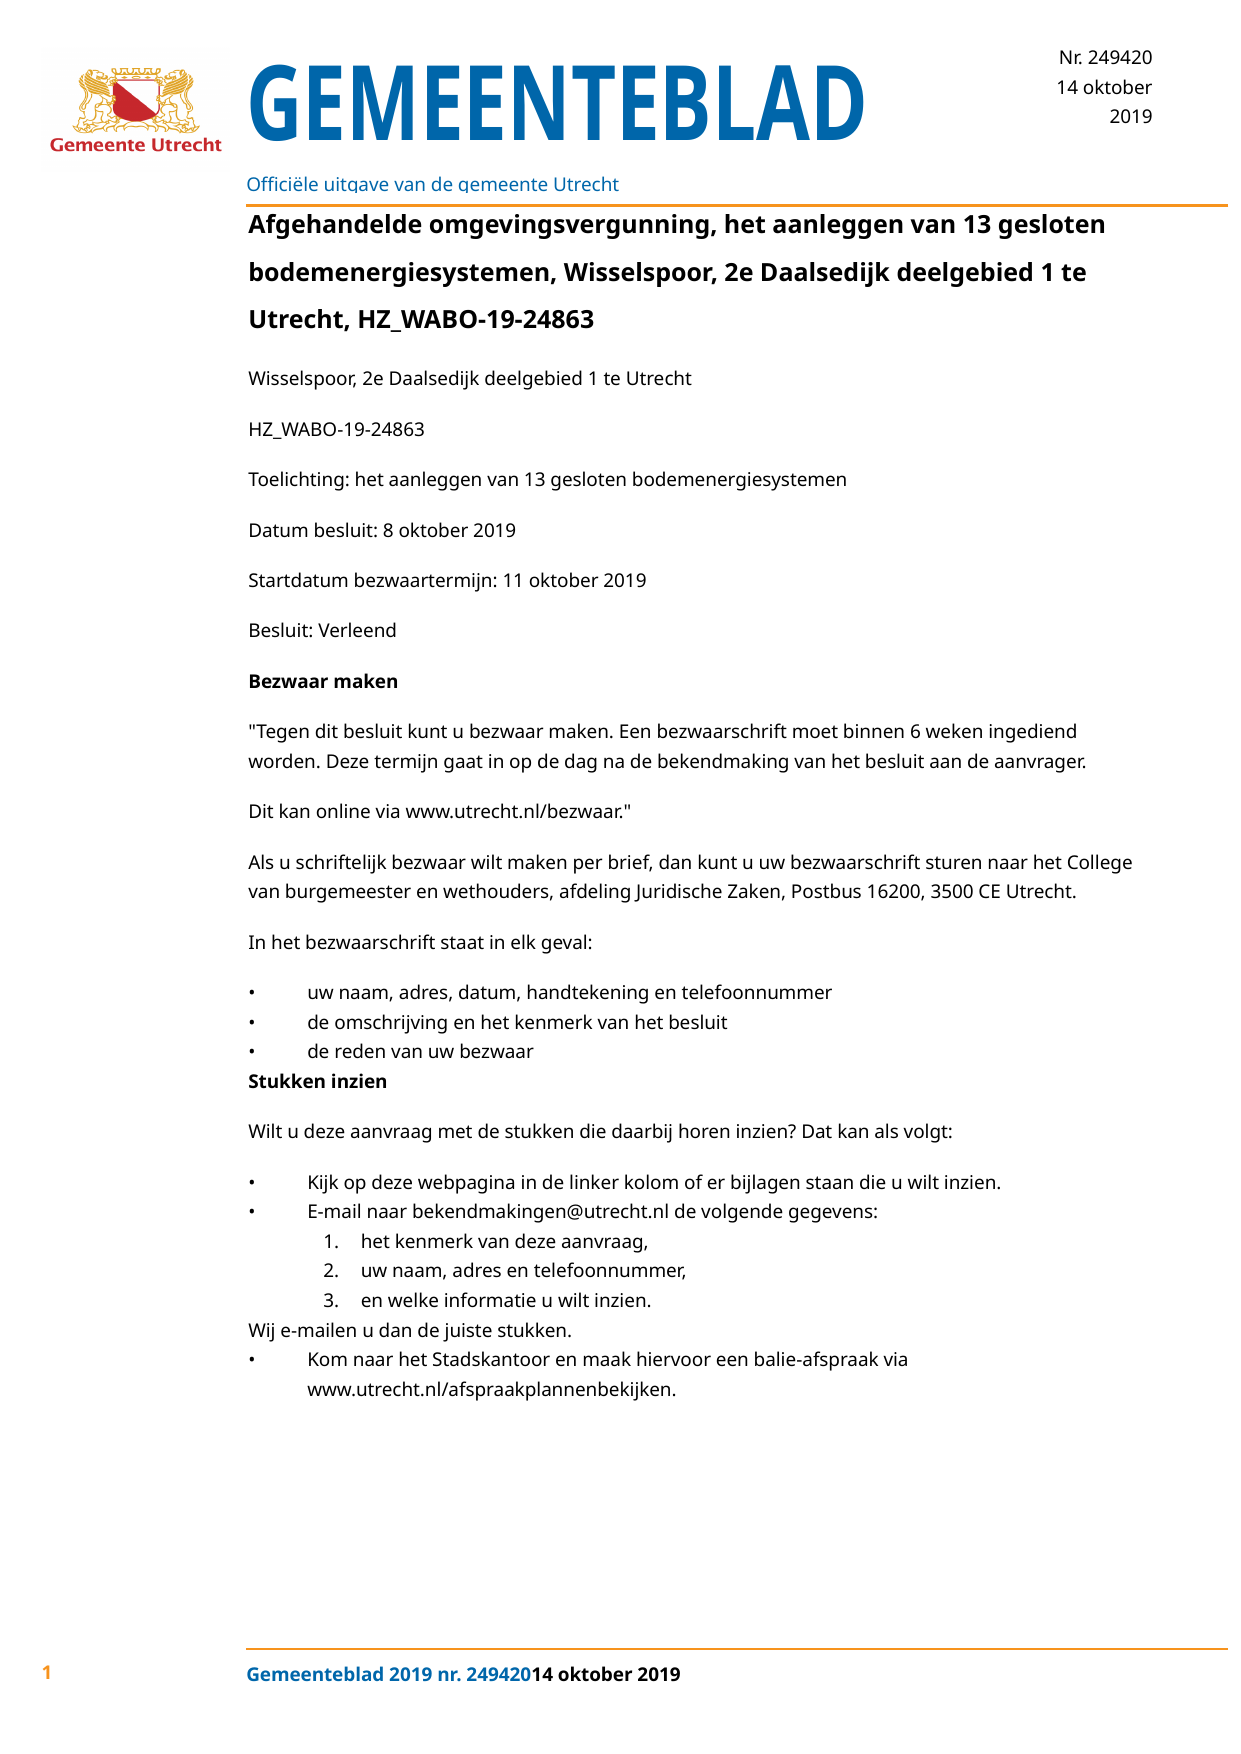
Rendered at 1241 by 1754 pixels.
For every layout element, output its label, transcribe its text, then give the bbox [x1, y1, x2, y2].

text Dit kan online via www.utrecht.nl/bezwaar." [248, 798, 1152, 824]
list Kom naar het Stadskantoor en maak hiervoor een balie-afspraak via www.utrecht.nl/afspraakplannenbekijken. [248, 1346, 1152, 1402]
list en welke informatie u wilt inzien. [323, 1287, 1152, 1313]
text Wij e-mailen u dan de juiste stukken. [248, 1317, 1152, 1342]
text HZ_WABO-19-24863 [248, 416, 1152, 442]
text Als u schriftelijk bezwaar wilt maken per brief, dan kunt u uw bezwaarschrift sturen naar het College van burgemeester en wethouders, afdeling Juridische Zaken, Postbus 16200, 3500 CE Utrecht. [248, 849, 1152, 904]
text Afgehandelde omgevingsvergunning, het aanleggen van 13 gesloten bodemenergiesystemen, Wisselspoor, 2e Daalsedijk deelgebied 1 te Utrecht, HZ_WABO-19-24863 [248, 207, 1152, 336]
text Toelichting: het aanleggen van 13 gesloten bodemenergiesystemen [248, 466, 1152, 492]
text "Tegen dit besluit kunt u bezwaar maken. Een bezwaarschrift moet binnen 6 weken ingediend worden. Deze termijn gaat in op de dag na de bekendmaking van het besluit aan de aanvrager. [248, 718, 1152, 774]
text Besluit: Verleend [248, 618, 1152, 643]
picture [41, 47, 231, 172]
list uw naam, adres en telefoonnummer, [323, 1258, 1152, 1283]
list E-mail naar bekendmakingen@utrecht.nl de volgende gegevens: [248, 1198, 1152, 1224]
text Wisselspoor, 2e Daalsedijk deelgebied 1 te Utrecht [248, 366, 1152, 391]
text Stukken inzien [248, 1068, 1152, 1094]
list de reden van uw bezwaar [248, 1038, 1152, 1064]
text Datum besluit: 8 oktober 2019 [248, 517, 1152, 542]
text Bezwaar maken [248, 668, 1152, 694]
list Kijk op deze webpagina in de linker kolom of er bijlagen staan die u wilt inzien. [248, 1169, 1152, 1194]
list uw naam, adres, datum, handtekening en telefoonnummer [248, 979, 1152, 1005]
text Startdatum bezwaartermijn: 11 oktober 2019 [248, 567, 1152, 593]
text In het bezwaarschrift staat in elk geval: [248, 929, 1152, 954]
list de omschrijving en het kenmerk van het besluit [248, 1009, 1152, 1034]
text Wilt u deze aanvraag met de stukken die daarbij horen inzien? Dat kan als volgt: [248, 1118, 1152, 1144]
list het kenmerk van deze aanvraag, [323, 1228, 1152, 1254]
